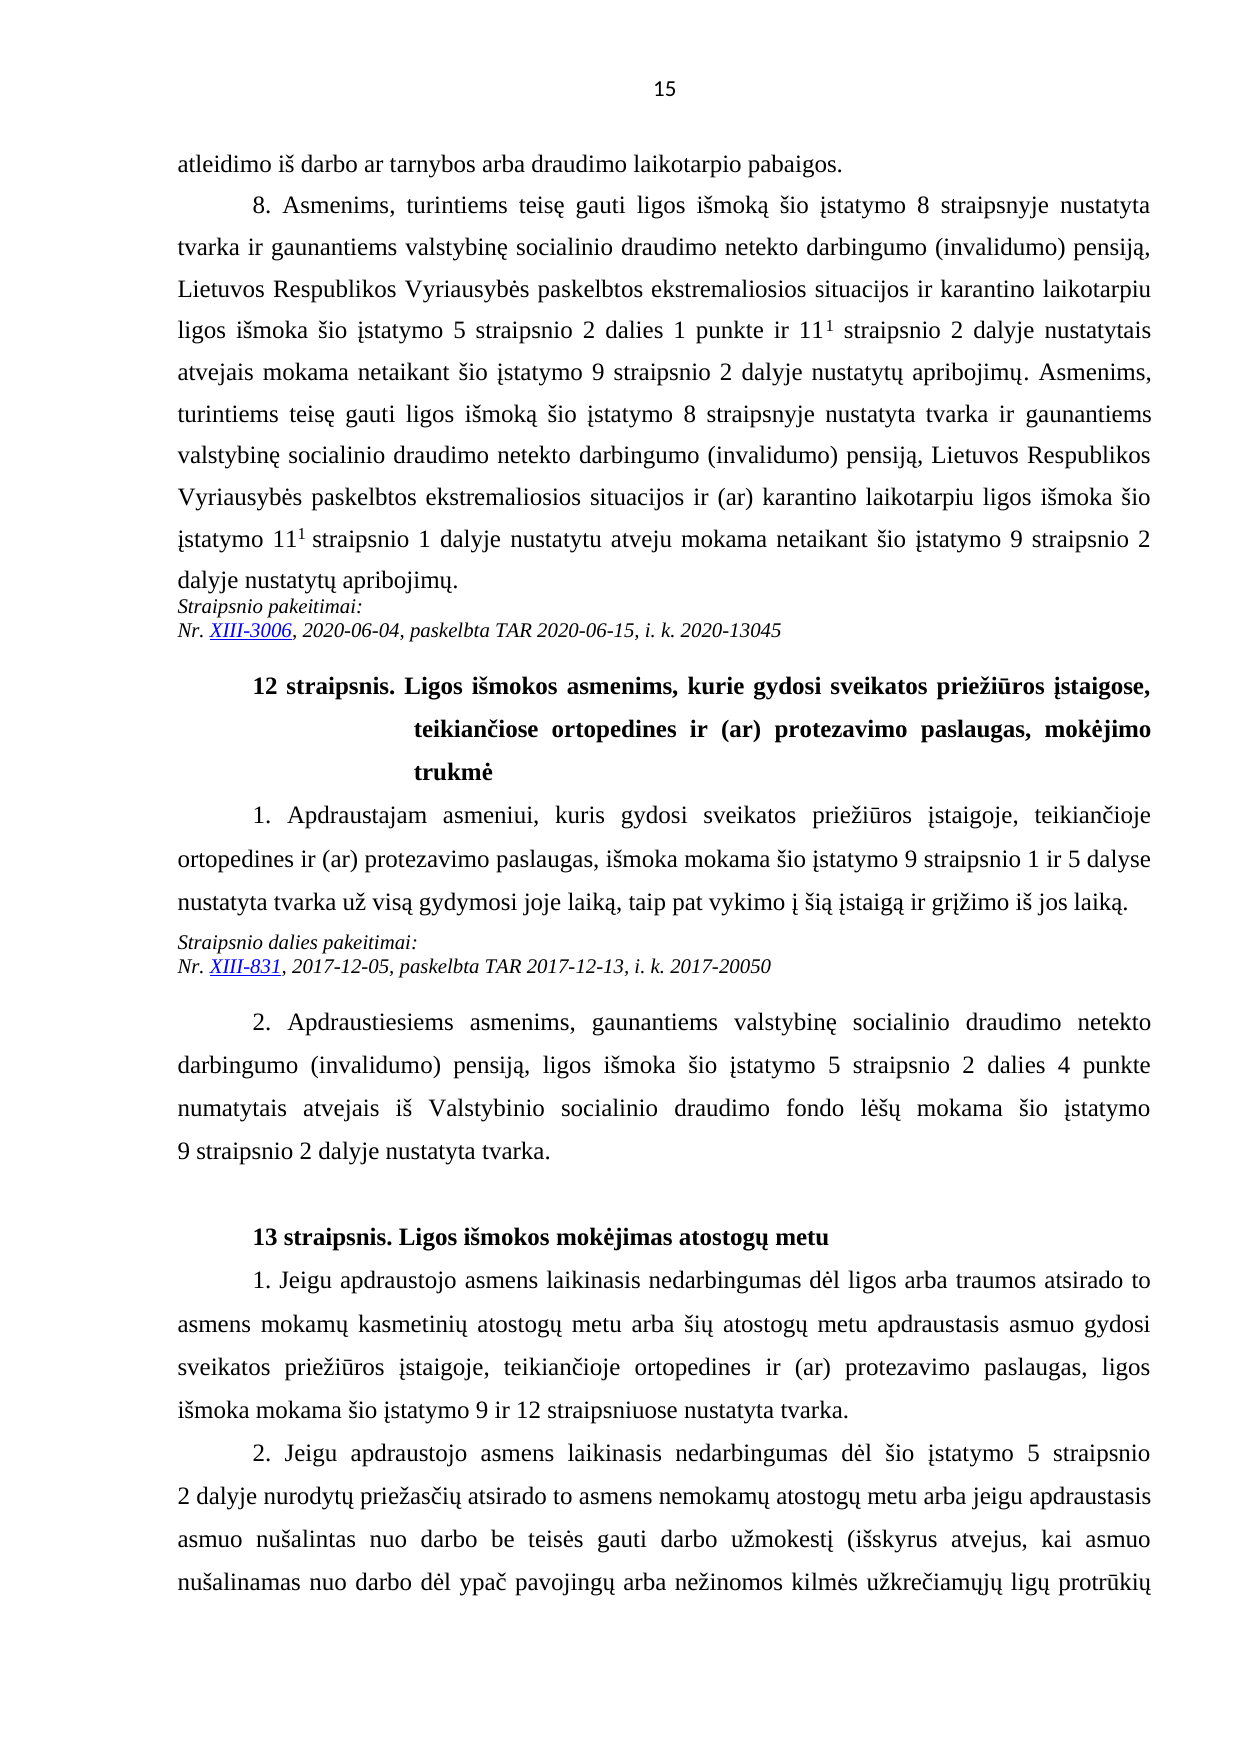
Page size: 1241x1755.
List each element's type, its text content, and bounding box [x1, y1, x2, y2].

text 13 straipsnis. Ligos išmokos mokėjimas atostogų metu [177, 1222, 1152, 1251]
text 1. Apdraustajam asmeniui, kuris gydosi sveikatos priežiūros įstaigoje, teikiančioje ortopedines ir (ar) protezavimo paslaugas, išmoka mokama šio įstatymo 9 straipsnio 1 ir 5 dalyse nustatyta tvarka už visą gydymosi joje laiką, taip pat vykimo į šią įstaigą ir grįžimo iš jos laiką. [177, 801, 1152, 916]
text Nr. XIII-3006, 2020-06-04, paskelbta TAR 2020-06-15, i. k. 2020-13045 [177, 618, 1152, 642]
text atleidimo iš darbo ar tarnybos arba draudimo laikotarpio pabaigos. [177, 136, 1152, 178]
text 1. Jeigu apdraustojo asmens laikinasis nedarbingumas dėl ligos arba traumos atsirado to asmens mokamų kasmetinių atostogų metu arba šių atostogų metu apdraustasis asmuo gydosi sveikatos priežiūros įstaigoje, teikiančioje ortopedines ir (ar) protezavimo paslaugas, ligos išmoka mokama šio įstatymo 9 ir 12 straipsniuose nustatyta tvarka. [177, 1266, 1152, 1424]
text 2. Jeigu apdraustojo asmens laikinasis nedarbingumas dėl šio įstatymo 5 straipsnio 2 dalyje nurodytų priežasčių atsirado to asmens nemokamų atostogų metu arba jeigu apdraustasis asmuo nušalintas nuo darbo be teisės gauti darbo užmokestį (išskyrus atvejus, kai asmuo nušalinamas nuo darbo dėl ypač pavojingų arba nežinomos kilmės užkrečiamųjų ligų protrūkių [177, 1438, 1152, 1596]
text 12 straipsnis. Ligos išmokos asmenims, kurie gydosi sveikatos priežiūros įstaigose, teikiančiose ortopedines ir (ar) protezavimo paslaugas, mokėjimo trukmė [252, 671, 1152, 786]
text Nr. XIII-831, 2017-12-05, paskelbta TAR 2017-12-13, i. k. 2017-20050 [177, 954, 1152, 978]
text 2. Apdraustiesiems asmenims, gaunantiems valstybinę socialinio draudimo netekto darbingumo (invalidumo) pensiją, ligos išmoka šio įstatymo 5 straipsnio 2 dalies 4 punkte numatytais atvejais iš Valstybinio socialinio draudimo fondo lėšų mokama šio įstatymo 9 straipsnio 2 dalyje nustatyta tvarka. [177, 1007, 1152, 1165]
text Straipsnio pakeitimai: [177, 594, 1152, 618]
text 8. Asmenims, turintiems teisę gauti ligos išmoką šio įstatymo 8 straipsnyje nustatyta tvarka ir gaunantiems valstybinę socialinio draudimo netekto darbingumo (invalidumo) pensiją, Lietuvos Respublikos Vyriausybės paskelbtos ekstremaliosios situacijos ir karantino laikotarpiu ligos išmoka šio įstatymo 5 straipsnio 2 dalies 1 punkte ir 111 straipsnio 2 dalyje nustatytais atvejais mokama netaikant šio įstatymo 9 straipsnio 2 dalyje nustatytų apribojimų. Asmenims, turintiems teisę gauti ligos išmoką šio įstatymo 8 straipsnyje nustatyta tvarka ir gaunantiems valstybinę socialinio draudimo netekto darbingumo (invalidumo) pensiją, Lietuvos Respublikos Vyriausybės paskelbtos ekstremaliosios situacijos ir (ar) karantino laikotarpiu ligos išmoka šio įstatymo 111 straipsnio 1 dalyje nustatytu atveju mokama netaikant šio įstatymo 9 straipsnio 2 dalyje nustatytų apribojimų. [177, 178, 1152, 594]
text Straipsnio dalies pakeitimai: [177, 930, 1152, 954]
